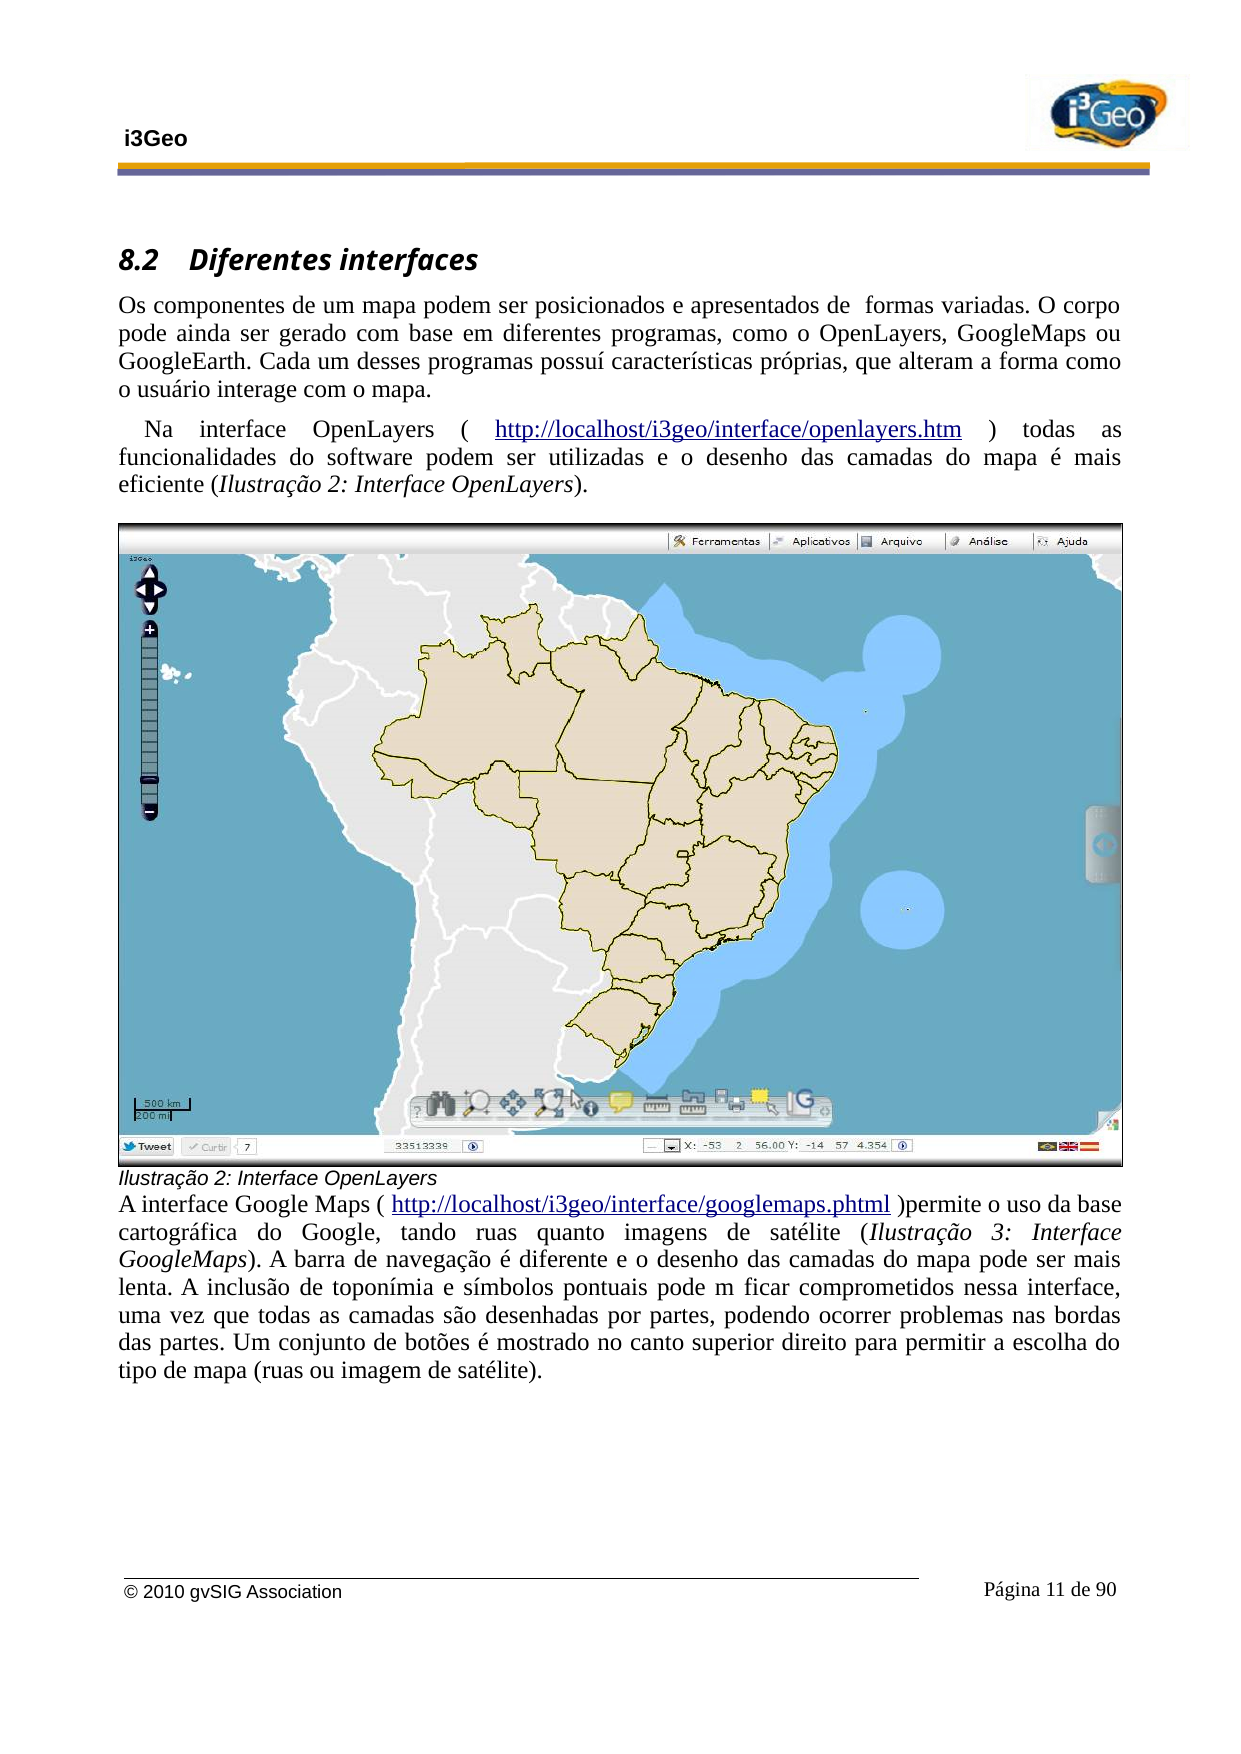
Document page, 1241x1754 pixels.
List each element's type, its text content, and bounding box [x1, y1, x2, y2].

text Na interface OpenLayers ( http://localhost/i3geo/interface/openlayers.htm ) todas as funcionalidades do software podem ser utilizadas e o desenho das camadas do mapa é mais eficiente (Ilustração 2: Interface OpenLayers). [118, 415, 1122, 498]
subtitle Diferentes interfaces [118, 239, 1122, 279]
picture [1025, 74, 1191, 151]
picture [119, 524, 1122, 1166]
text Ilustração 2: Interface OpenLayers [118, 1167, 1122, 1190]
text Os componentes de um mapa podem ser posicionados e apresentados de formas variadas. O corpo pode ainda ser gerado com base em diferentes programas, como o OpenLayers, GoogleMaps ou GoogleEarth. Cada um desses programas possuí características próprias, que alteram a forma como o usuário interage com o mapa. [118, 292, 1122, 402]
text A interface Google Maps ( http://localhost/i3geo/interface/googlemaps.phtml )permite o uso da base cartográfica do Google, tando ruas quanto imagens de satélite (Ilustração 3: Interface GoogleMaps). A barra de navegação é diferente e o desenho das camadas do mapa pode ser mais lenta. A inclusão de toponímia e símbolos pontuais pode m ficar comprometidos nessa interface, uma vez que todas as camadas são desenhadas por partes, podendo ocorrer problemas nas bordas das partes. Um conjunto de botões é mostrado no canto superior direito para permitir a escolha do tipo de mapa (ruas ou imagem de satélite). [118, 1190, 1122, 1384]
